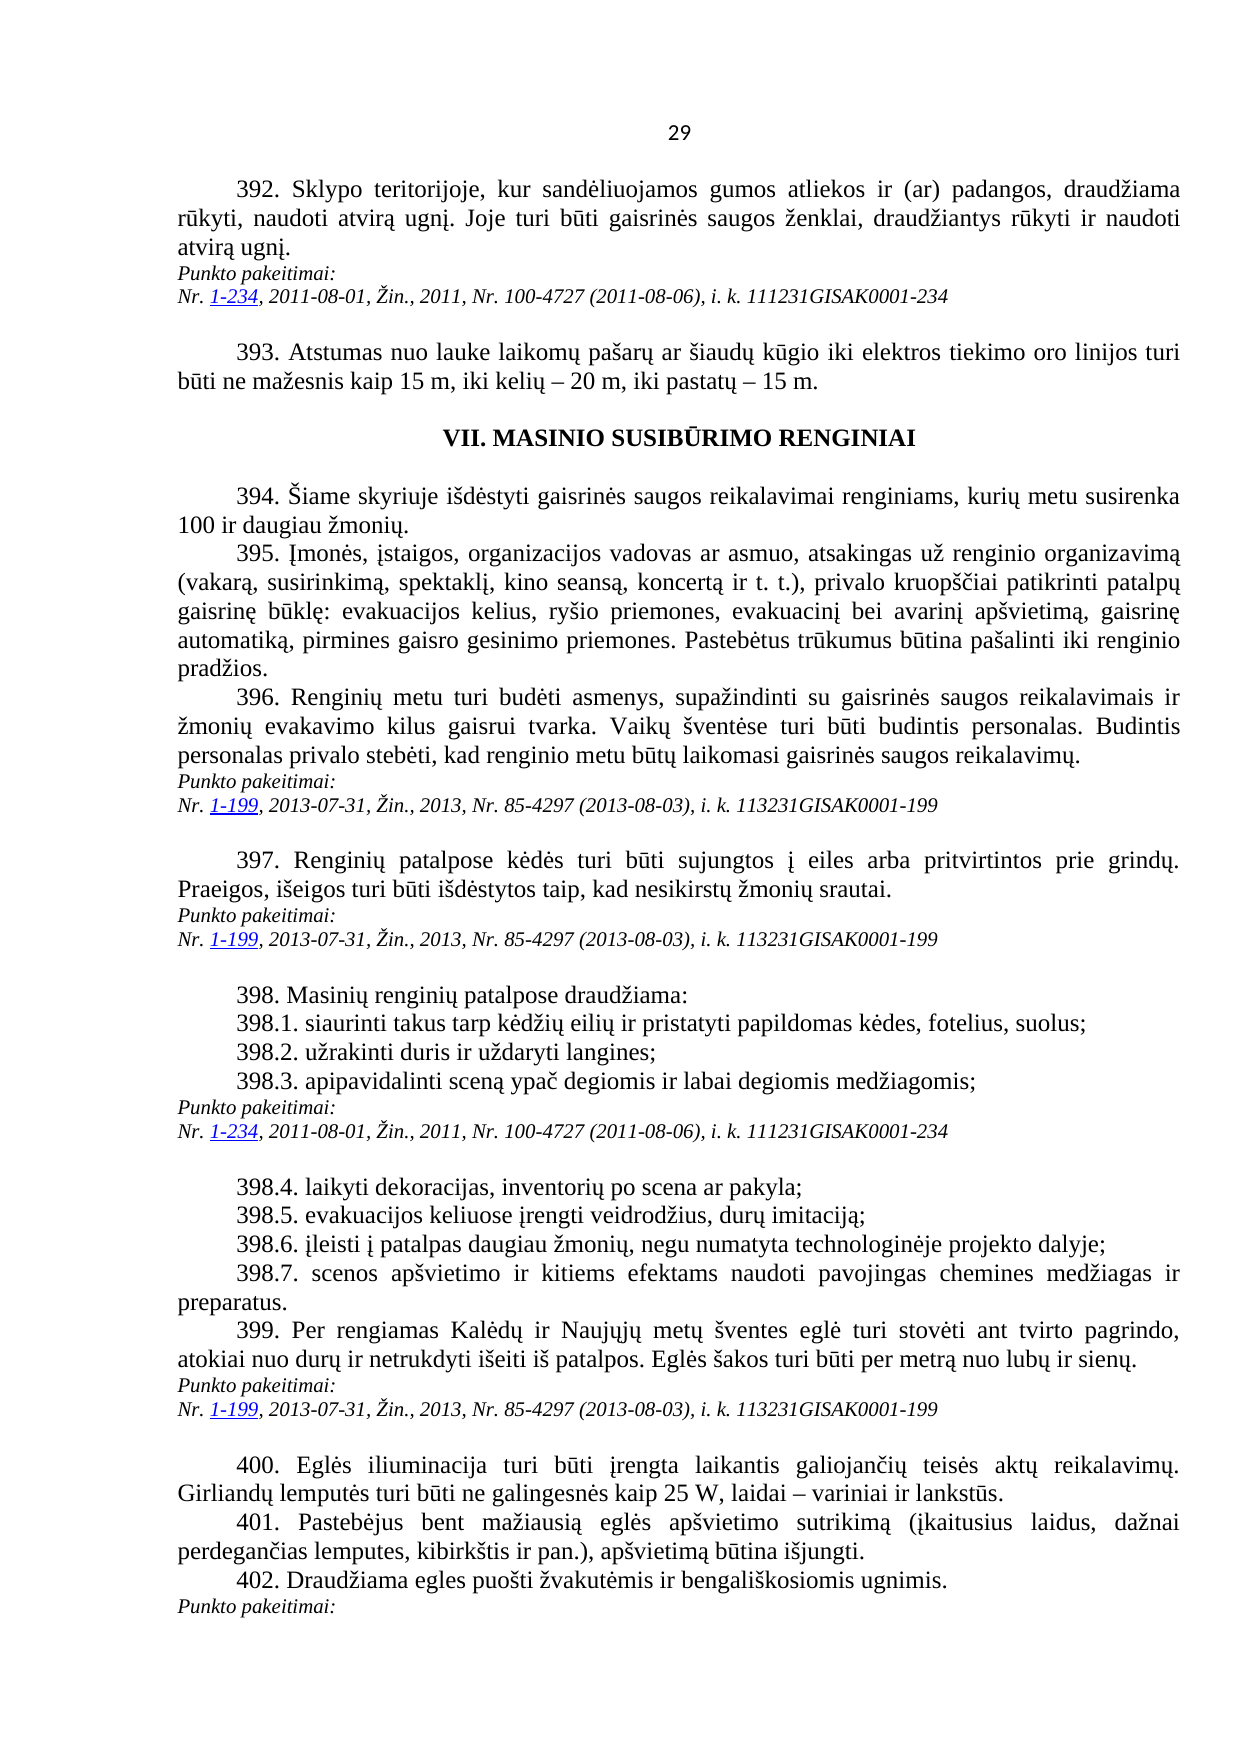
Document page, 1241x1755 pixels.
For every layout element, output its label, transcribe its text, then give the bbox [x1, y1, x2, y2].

text Nr. 1-199, 2013-07-31, Žin., 2013, Nr. 85-4297 (2013-08-03), i. k. 113231GISAK0001-199 [177, 793, 1181, 817]
text Punkto pakeitimai: [177, 903, 1181, 927]
text VII. MASINIO SUSIBŪRIMO RENGINIAI [177, 423, 1181, 452]
text Nr. 1-199, 2013-07-31, Žin., 2013, Nr. 85-4297 (2013-08-03), i. k. 113231GISAK0001-199 [177, 1397, 1181, 1421]
text Nr. 1-234, 2011-08-01, Žin., 2011, Nr. 100-4727 (2011-08-06), i. k. 111231GISAK0001-234 [177, 284, 1181, 308]
text Punkto pakeitimai: [177, 768, 1181, 793]
text 398. Masinių renginių patalpose draudžiama: [177, 980, 1181, 1008]
text Punkto pakeitimai: [177, 1593, 1181, 1618]
text 393. Atstumas nuo lauke laikomų pašarų ar šiaudų kūgio iki elektros tiekimo oro linijos turi būti ne mažesnis kaip 15 m, iki kelių – 20 m, iki pastatų – 15 m. [177, 337, 1181, 395]
text 402. Draudžiama egles puošti žvakutėmis ir bengališkosiomis ugnimis. [177, 1565, 1181, 1593]
text 401. Pastebėjus bent mažiausią eglės apšvietimo sutrikimą (įkaitusius laidus, dažnai perdegančias lemputes, kibirkštis ir pan.), apšvietimą būtina išjungti. [177, 1507, 1181, 1565]
text Nr. 1-234, 2011-08-01, Žin., 2011, Nr. 100-4727 (2011-08-06), i. k. 111231GISAK0001-234 [177, 1119, 1181, 1143]
text 398.7. scenos apšvietimo ir kitiems efektams naudoti pavojingas chemines medžiagas ir preparatus. [177, 1258, 1181, 1315]
text 394. Šiame skyriuje išdėstyti gaisrinės saugos reikalavimai renginiams, kurių metu susirenka 100 ir daugiau žmonių. [177, 481, 1181, 538]
text 397. Renginių patalpose kėdės turi būti sujungtos į eiles arba pritvirtintos prie grindų. Praeigos, išeigos turi būti išdėstytos taip, kad nesikirstų žmonių srautai. [177, 845, 1181, 903]
text 399. Per rengiamas Kalėdų ir Naujųjų metų šventes eglė turi stovėti ant tvirto pagrindo, atokiai nuo durų ir netrukdyti išeiti iš patalpos. Eglės šakos turi būti per metrą nuo lubų ir sienų. [177, 1315, 1181, 1373]
text Punkto pakeitimai: [177, 1373, 1181, 1397]
text 400. Eglės iliuminacija turi būti įrengta laikantis galiojančių teisės aktų reikalavimų. Girliandų lemputės turi būti ne galingesnės kaip 25 W, laidai – variniai ir lankstūs. [177, 1450, 1181, 1507]
text 398.1. siaurinti takus tarp kėdžių eilių ir pristatyti papildomas kėdes, fotelius, suolus; [177, 1008, 1181, 1037]
text Punkto pakeitimai: [177, 1095, 1181, 1119]
text 398.5. evakuacijos keliuose įrengti veidrodžius, durų imitaciją; [177, 1200, 1181, 1229]
text Punkto pakeitimai: [177, 260, 1181, 284]
text 398.2. užrakinti duris ir uždaryti langines; [177, 1037, 1181, 1066]
text 398.3. apipavidalinti sceną ypač degiomis ir labai degiomis medžiagomis; [177, 1066, 1181, 1095]
text 396. Renginių metu turi budėti asmenys, supažindinti su gaisrinės saugos reikalavimais ir žmonių evakavimo kilus gaisrui tvarka. Vaikų šventėse turi būti budintis personalas. Budintis personalas privalo stebėti, kad renginio metu būtų laikomasi gaisrinės saugos reikalavimų. [177, 682, 1181, 768]
text Nr. 1-199, 2013-07-31, Žin., 2013, Nr. 85-4297 (2013-08-03), i. k. 113231GISAK0001-199 [177, 927, 1181, 951]
text 398.6. įleisti į patalpas daugiau žmonių, negu numatyta technologinėje projekto dalyje; [177, 1229, 1181, 1258]
text 395. Įmonės, įstaigos, organizacijos vadovas ar asmuo, atsakingas už renginio organizavimą (vakarą, susirinkimą, spektaklį, kino seansą, koncertą ir t. t.), privalo kruopščiai patikrinti patalpų gaisrinę būklę: evakuacijos kelius, ryšio priemones, evakuacinį bei avarinį apšvietimą, gaisrinę automatiką, pirmines gaisro gesinimo priemones. Pastebėtus trūkumus būtina pašalinti iki renginio pradžios. [177, 538, 1181, 682]
text 398.4. laikyti dekoracijas, inventorių po scena ar pakyla; [177, 1172, 1181, 1200]
text 392. Sklypo teritorijoje, kur sandėliuojamos gumos atliekos ir (ar) padangos, draudžiama rūkyti, naudoti atvirą ugnį. Joje turi būti gaisrinės saugos ženklai, draudžiantys rūkyti ir naudoti atvirą ugnį. [177, 174, 1181, 260]
